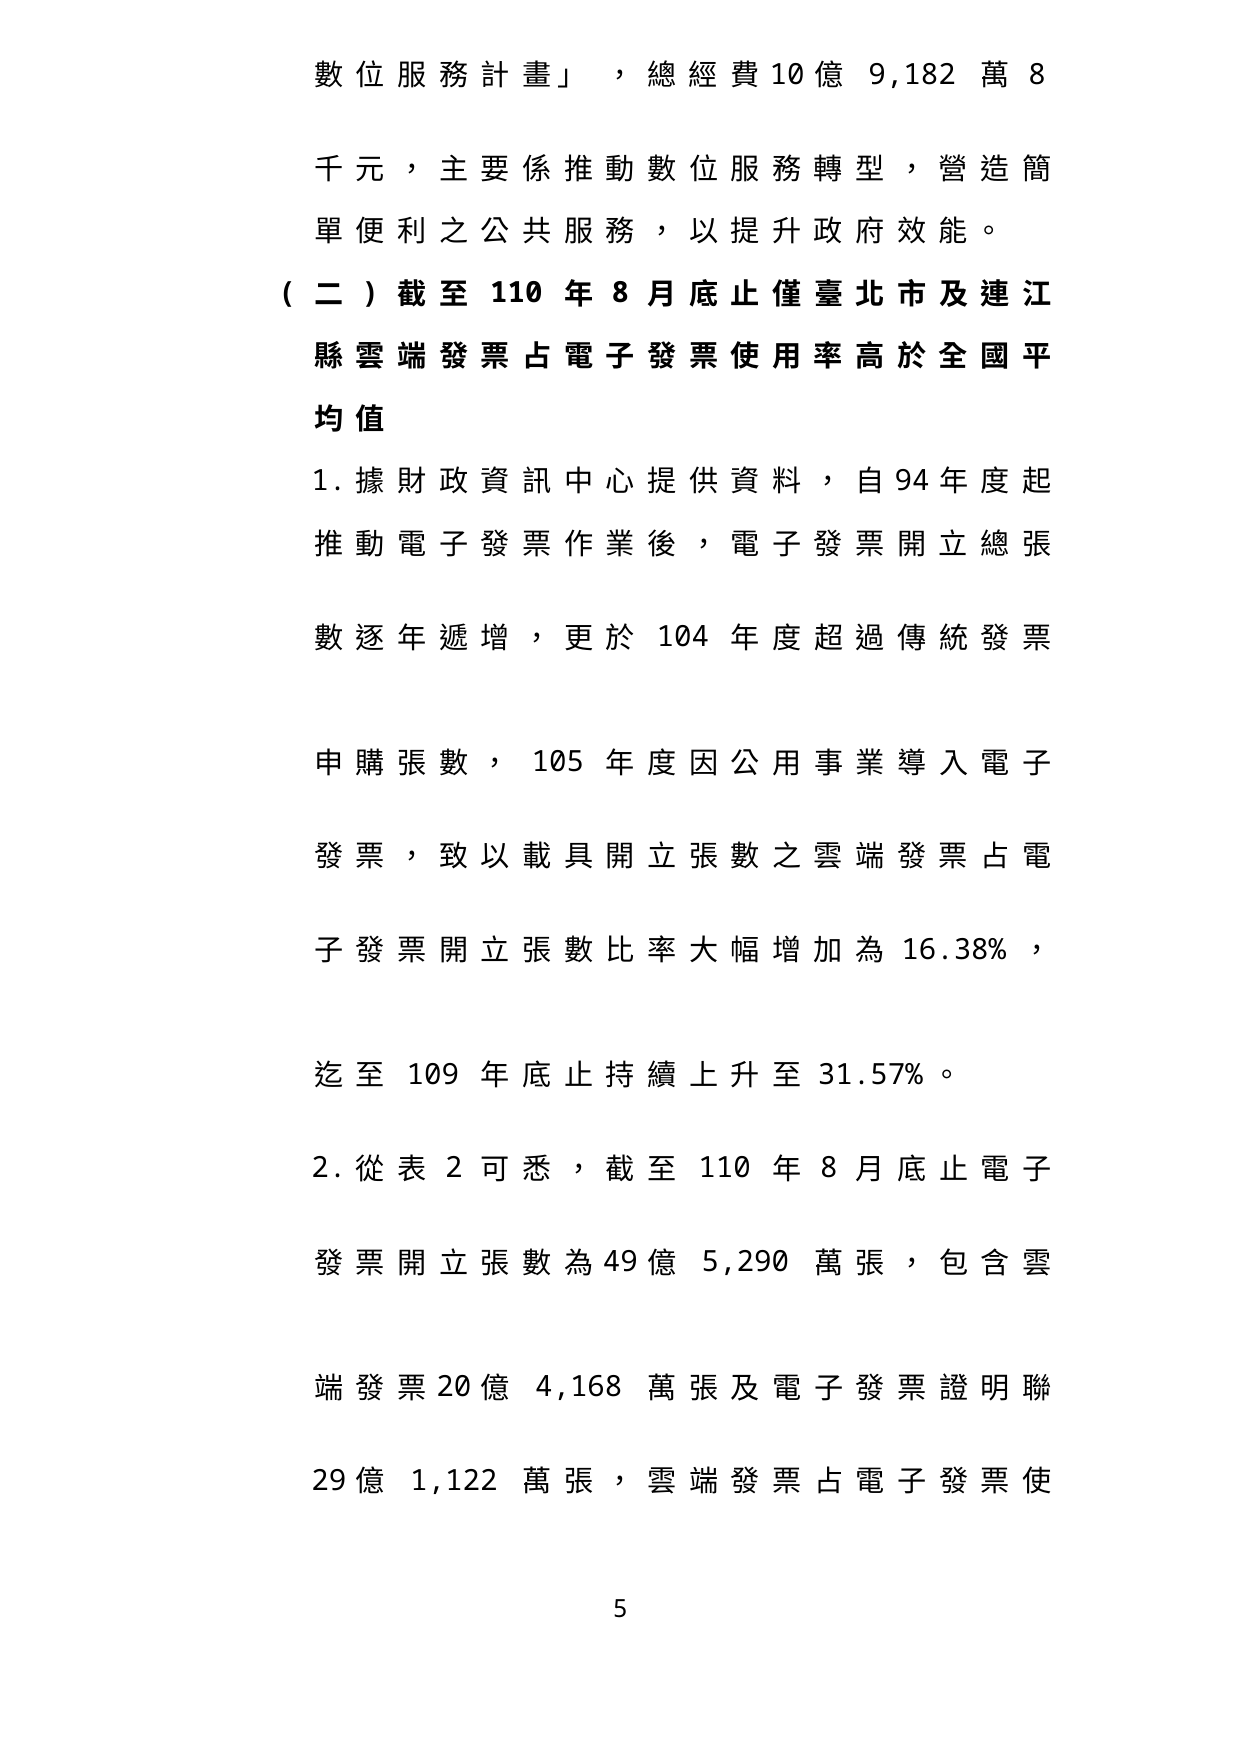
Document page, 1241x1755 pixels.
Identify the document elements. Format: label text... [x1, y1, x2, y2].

text 數位服務計畫」，總經費10億9,182萬8千元，主要係推動數位服務轉型，營造簡單便利之公共服務，以提升政府效能。 [271, 0, 1058, 250]
text 2.從表2可悉，截至110年8月底止電子發票開立張數為49億5,290萬張，包含雲端發票20億4,168萬張及電子發票證明聯29億1,122萬張，雲端發票占電子發票使 [271, 1125, 1058, 1500]
text (二)截至110年8月底止僅臺北市及連江縣雲端發票占電子發票使用率高於全國平均值 [242, 250, 1058, 437]
text 1.據財政資訊中心提供資料，自94年度起推動電子發票作業後，電子發票開立總張數逐年遞增，更於104年度超過傳統發票申購張數，105年度因公用事業導入電子發票，致以載具開立張數之雲端發票占電子發票開立張數比率大幅增加為16.38%，迄至109年底止持續上升至31.57%。 [271, 437, 1058, 1125]
